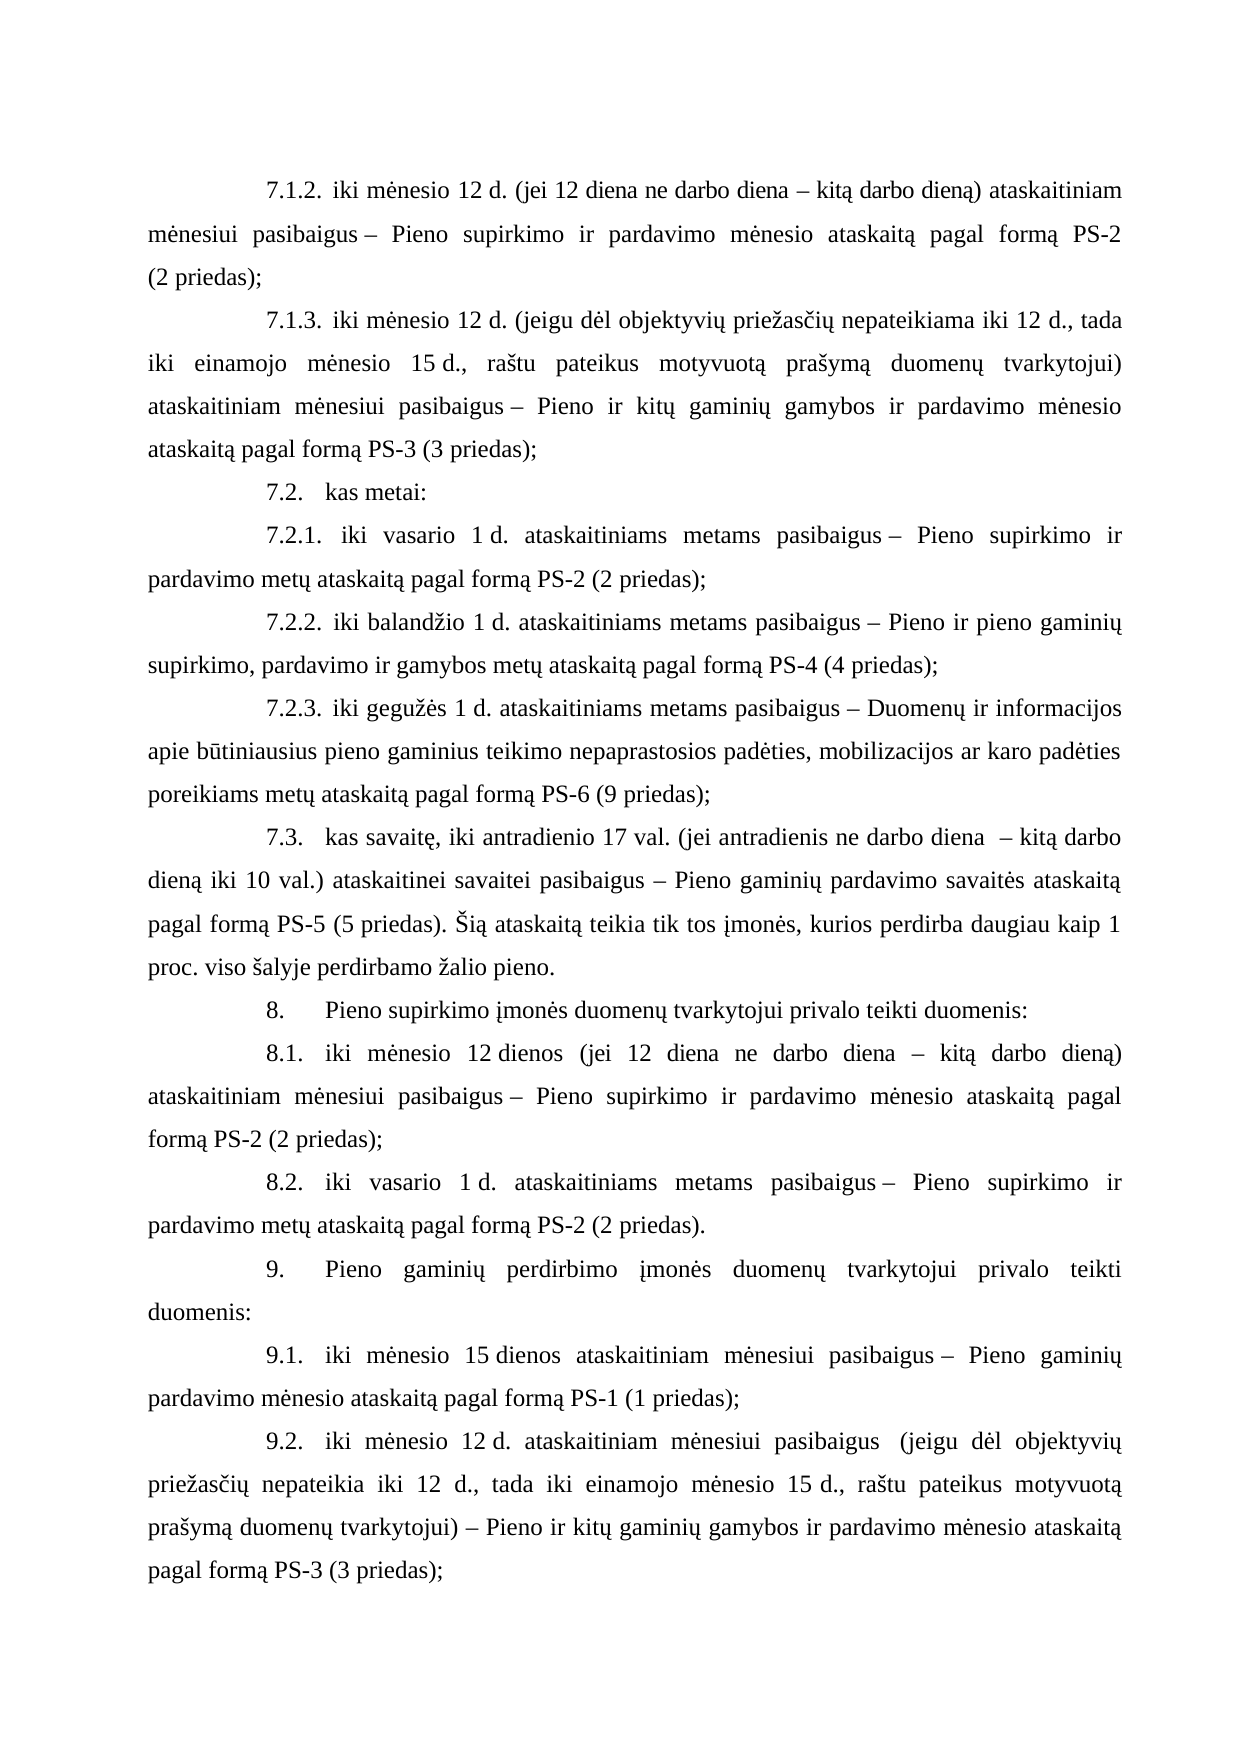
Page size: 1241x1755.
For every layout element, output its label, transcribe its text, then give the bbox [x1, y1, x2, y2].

text 7.2.1. iki vasario 1 d. ataskaitiniams metams pasibaigus – Pieno supirkimo ir pardavimo metų ataskaitą pagal formą PS-2 (2 priedas); [148, 521, 1122, 592]
text 9.1. iki mėnesio 15 dienos ataskaitiniam mėnesiui pasibaigus – Pieno gaminių pardavimo mėnesio ataskaitą pagal formą PS-1 (1 priedas); [148, 1340, 1122, 1412]
text 8.2. iki vasario 1 d. ataskaitiniams metams pasibaigus – Pieno supirkimo ir pardavimo metų ataskaitą pagal formą PS-2 (2 priedas). [148, 1167, 1122, 1239]
text 7.2.2. iki balandžio 1 d. ataskaitiniams metams pasibaigus – Pieno ir pieno gaminių supirkimo, pardavimo ir gamybos metų ataskaitą pagal formą PS-4 (4 priedas); [148, 607, 1122, 679]
text 7.1.3. iki mėnesio 12 d. (jeigu dėl objektyvių priežasčių nepateikiama iki 12 d., tada iki einamojo mėnesio 15 d., raštu pateikus motyvuotą prašymą duomenų tvarkytojui) ataskaitiniam mėnesiui pasibaigus – Pieno ir kitų gaminių gamybos ir pardavimo mėnesio ataskaitą pagal formą PS-3 (3 priedas); [148, 305, 1122, 463]
text 9. Pieno gaminių perdirbimo įmonės duomenų tvarkytojui privalo teikti duomenis: [148, 1254, 1122, 1326]
text 7.2.3. iki gegužės 1 d. ataskaitiniams metams pasibaigus – Duomenų ir informacijos apie būtiniausius pieno gaminius teikimo nepaprastosios padėties, mobilizacijos ar karo padėties poreikiams metų ataskaitą pagal formą PS-6 (9 priedas); [148, 693, 1122, 808]
text 7.3. kas savaitę, iki antradienio 17 val. (jei antradienis ne darbo diena – kitą darbo dieną iki 10 val.) ataskaitinei savaitei pasibaigus – Pieno gaminių pardavimo savaitės ataskaitą pagal formą PS-5 (5 priedas). Šią ataskaitą teikia tik tos įmonės, kurios perdirba daugiau kaip 1 proc. viso šalyje perdirbamo žalio pieno. [148, 822, 1122, 981]
text 7.1.2. iki mėnesio 12 d. (jei 12 diena ne darbo diena – kitą darbo dieną) ataskaitiniam mėnesiui pasibaigus – Pieno supirkimo ir pardavimo mėnesio ataskaitą pagal formą PS-2 (2 priedas); [148, 176, 1122, 291]
text 9.2. iki mėnesio 12 d. ataskaitiniam mėnesiui pasibaigus (jeigu dėl objektyvių priežasčių nepateikia iki 12 d., tada iki einamojo mėnesio 15 d., raštu pateikus motyvuotą prašymą duomenų tvarkytojui) – Pieno ir kitų gaminių gamybos ir pardavimo mėnesio ataskaitą pagal formą PS-3 (3 priedas); [148, 1426, 1122, 1584]
text 8.1. iki mėnesio 12 dienos (jei 12 diena ne darbo diena – kitą darbo dieną) ataskaitiniam mėnesiui pasibaigus – Pieno supirkimo ir pardavimo mėnesio ataskaitą pagal formą PS-2 (2 priedas); [148, 1038, 1122, 1153]
text 8. Pieno supirkimo įmonės duomenų tvarkytojui privalo teikti duomenis: [148, 995, 1122, 1024]
text 7.2. kas metai: [148, 477, 1122, 506]
